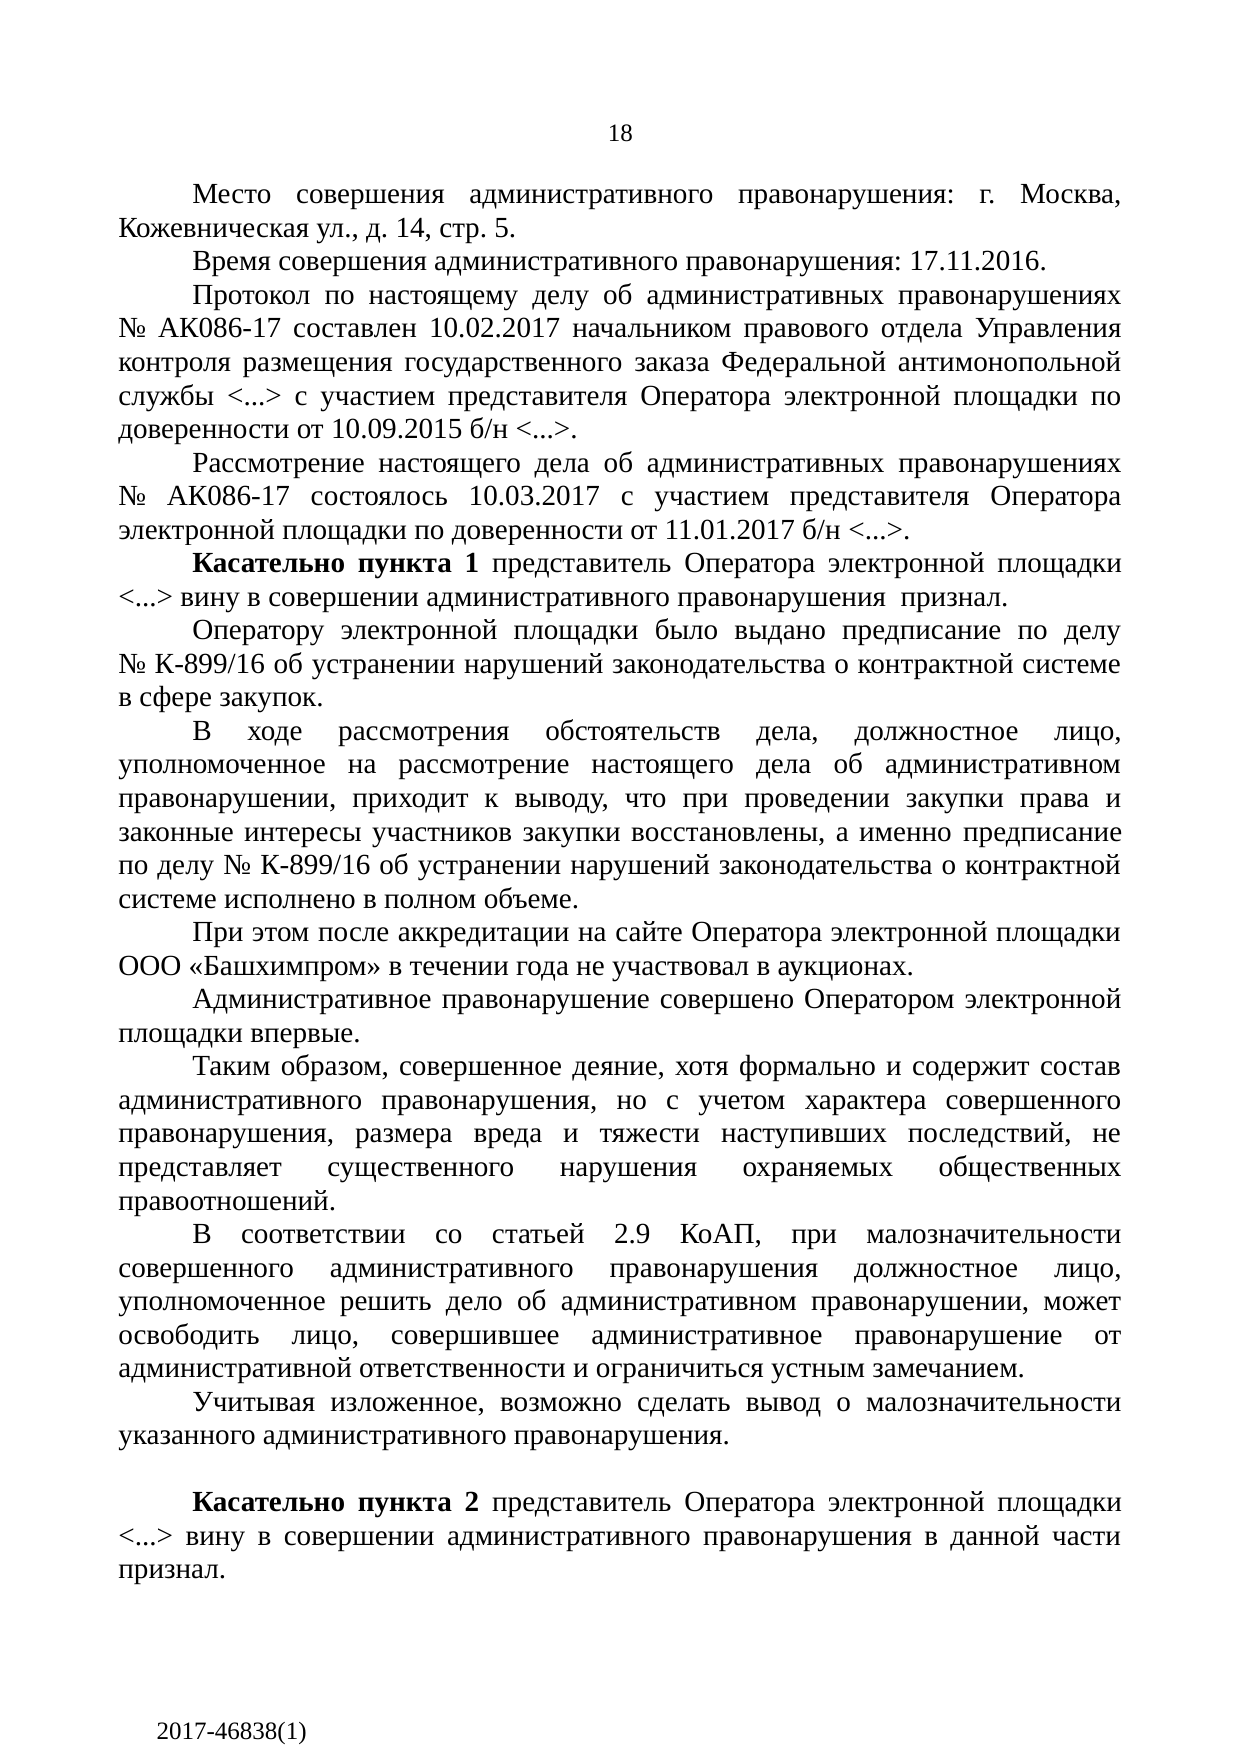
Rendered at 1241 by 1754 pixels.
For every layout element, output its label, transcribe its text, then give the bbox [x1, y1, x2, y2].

text Оператору электронной площадки было выдано предписание по делу № К-899/16 об устранении нарушений законодательства о контрактной системе в сфере закупок. [118, 612, 1122, 713]
text Место совершения административного правонарушения: г. Москва, Кожевническая ул., д. 14, стр. 5. [118, 176, 1122, 243]
text Таким образом, совершенное деяние, хотя формально и содержит состав административного правонарушения, но с учетом характера совершенного правонарушения, размера вреда и тяжести наступивших последствий, не представляет существенного нарушения охраняемых общественных правоотношений. [118, 1048, 1122, 1216]
text Протокол по настоящему делу об административных правонарушениях № АК086-17 составлен 10.02.2017 начальником правового отдела Управления контроля размещения государственного заказа Федеральной антимонопольной службы <...> с участием представителя Оператора электронной площадки по доверенности от 10.09.2015 б/н <...>. [118, 277, 1122, 445]
text При этом после аккредитации на сайте Оператора электронной площадки ООО «Башхимпром» в течении года не участвовал в аукционах. [118, 914, 1122, 981]
text В соответствии со статьей 2.9 КоАП, при малозначительности совершенного административного правонарушения должностное лицо, уполномоченное решить дело об административном правонарушении, может освободить лицо, совершившее административное правонарушение от административной ответственности и ограничиться устным замечанием. [118, 1216, 1122, 1384]
text Время совершения административного правонарушения: 17.11.2016. [118, 243, 1122, 277]
text Учитывая изложенное, возможно сделать вывод о малозначительности указанного административного правонарушения. [118, 1384, 1122, 1451]
text Рассмотрение настоящего дела об административных правонарушениях № АК086-17 состоялось 10.03.2017 с участием представителя Оператора электронной площадки по доверенности от 11.01.2017 б/н <...>. [118, 445, 1122, 545]
text Касательно пункта 2 представитель Оператора электронной площадки <...> вину в совершении административного правонарушения в данной части признал. [118, 1484, 1122, 1585]
text В ходе рассмотрения обстоятельств дела, должностное лицо, уполномоченное на рассмотрение настоящего дела об административном правонарушении, приходит к выводу, что при проведении закупки права и законные интересы участников закупки восстановлены, а именно предписание по делу № К-899/16 об устранении нарушений законодательства о контрактной системе исполнено в полном объеме. [118, 713, 1122, 914]
text Касательно пункта 1 представитель Оператора электронной площадки <...> вину в совершении административного правонарушения признал. [118, 545, 1122, 612]
text Административное правонарушение совершено Оператором электронной площадки впервые. [118, 981, 1122, 1048]
